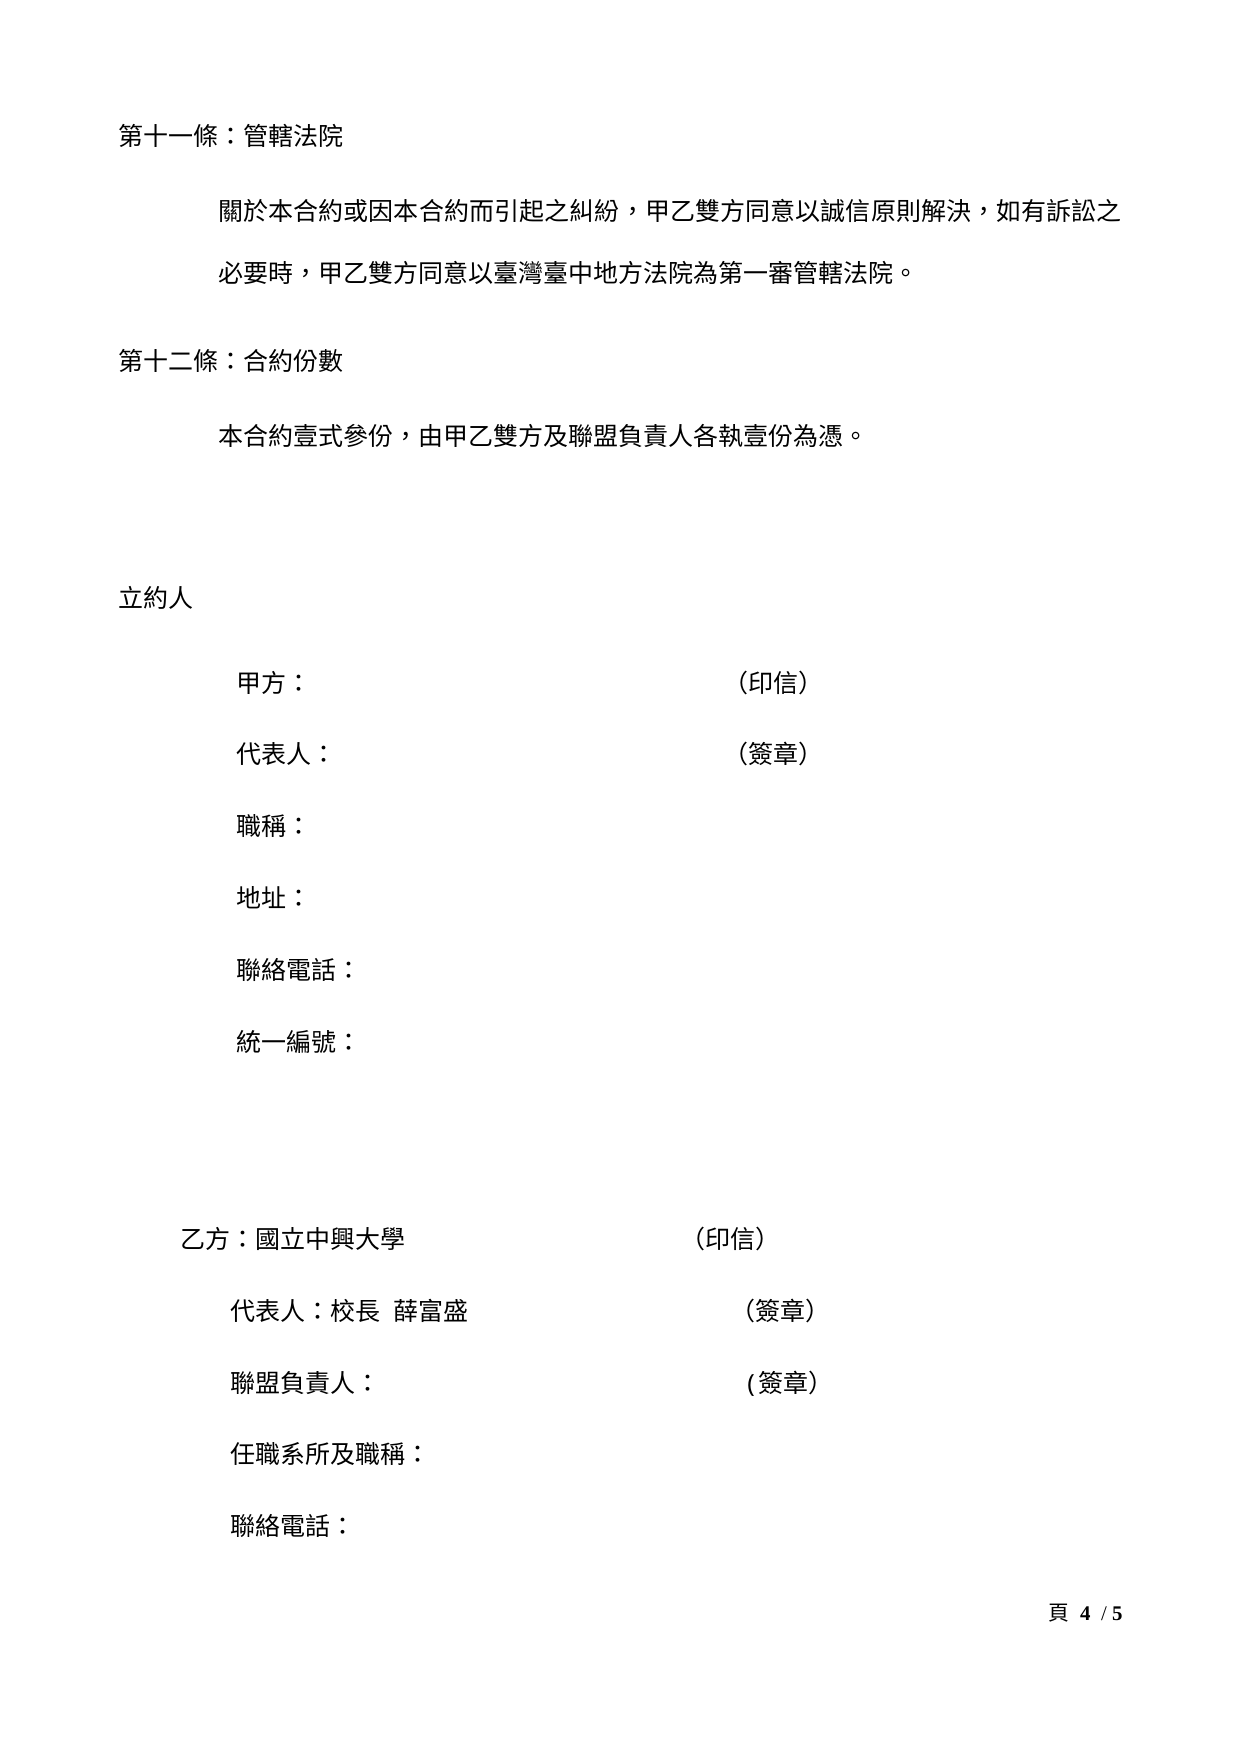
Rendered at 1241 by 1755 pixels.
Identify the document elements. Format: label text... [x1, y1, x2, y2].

text 甲方： （印信） [236, 639, 1122, 702]
text 關於本合約或因本合約而引起之糾紛，甲乙雙方同意以誠信原則解決，如有訴訟之必要時，甲乙雙方同意以臺灣臺中地方法院為第一審管轄法院。 [218, 168, 1122, 293]
text 乙方：國立中興大學 （印信） [118, 1196, 1122, 1258]
text 代表人：校長 薛富盛 （簽章） [118, 1268, 1122, 1330]
text 代表人： （簽章） [236, 711, 1122, 774]
text 任職系所及職稱： [118, 1411, 1122, 1474]
text 統一編號： [236, 999, 1122, 1061]
text 聯盟負責人： (簽章） [118, 1339, 1122, 1402]
text 聯絡電話： [118, 1483, 1122, 1546]
text 聯絡電話： [236, 927, 1122, 989]
text 地址： [236, 855, 1122, 918]
text 第十一條：管轄法院 [118, 93, 1122, 155]
text 本合約壹式參份，由甲乙雙方及聯盟負責人各執壹份為憑。 [118, 393, 1122, 455]
text 立約人 [118, 555, 1122, 618]
text 職稱： [236, 783, 1122, 846]
text 第十二條：合約份數 [118, 318, 1122, 380]
